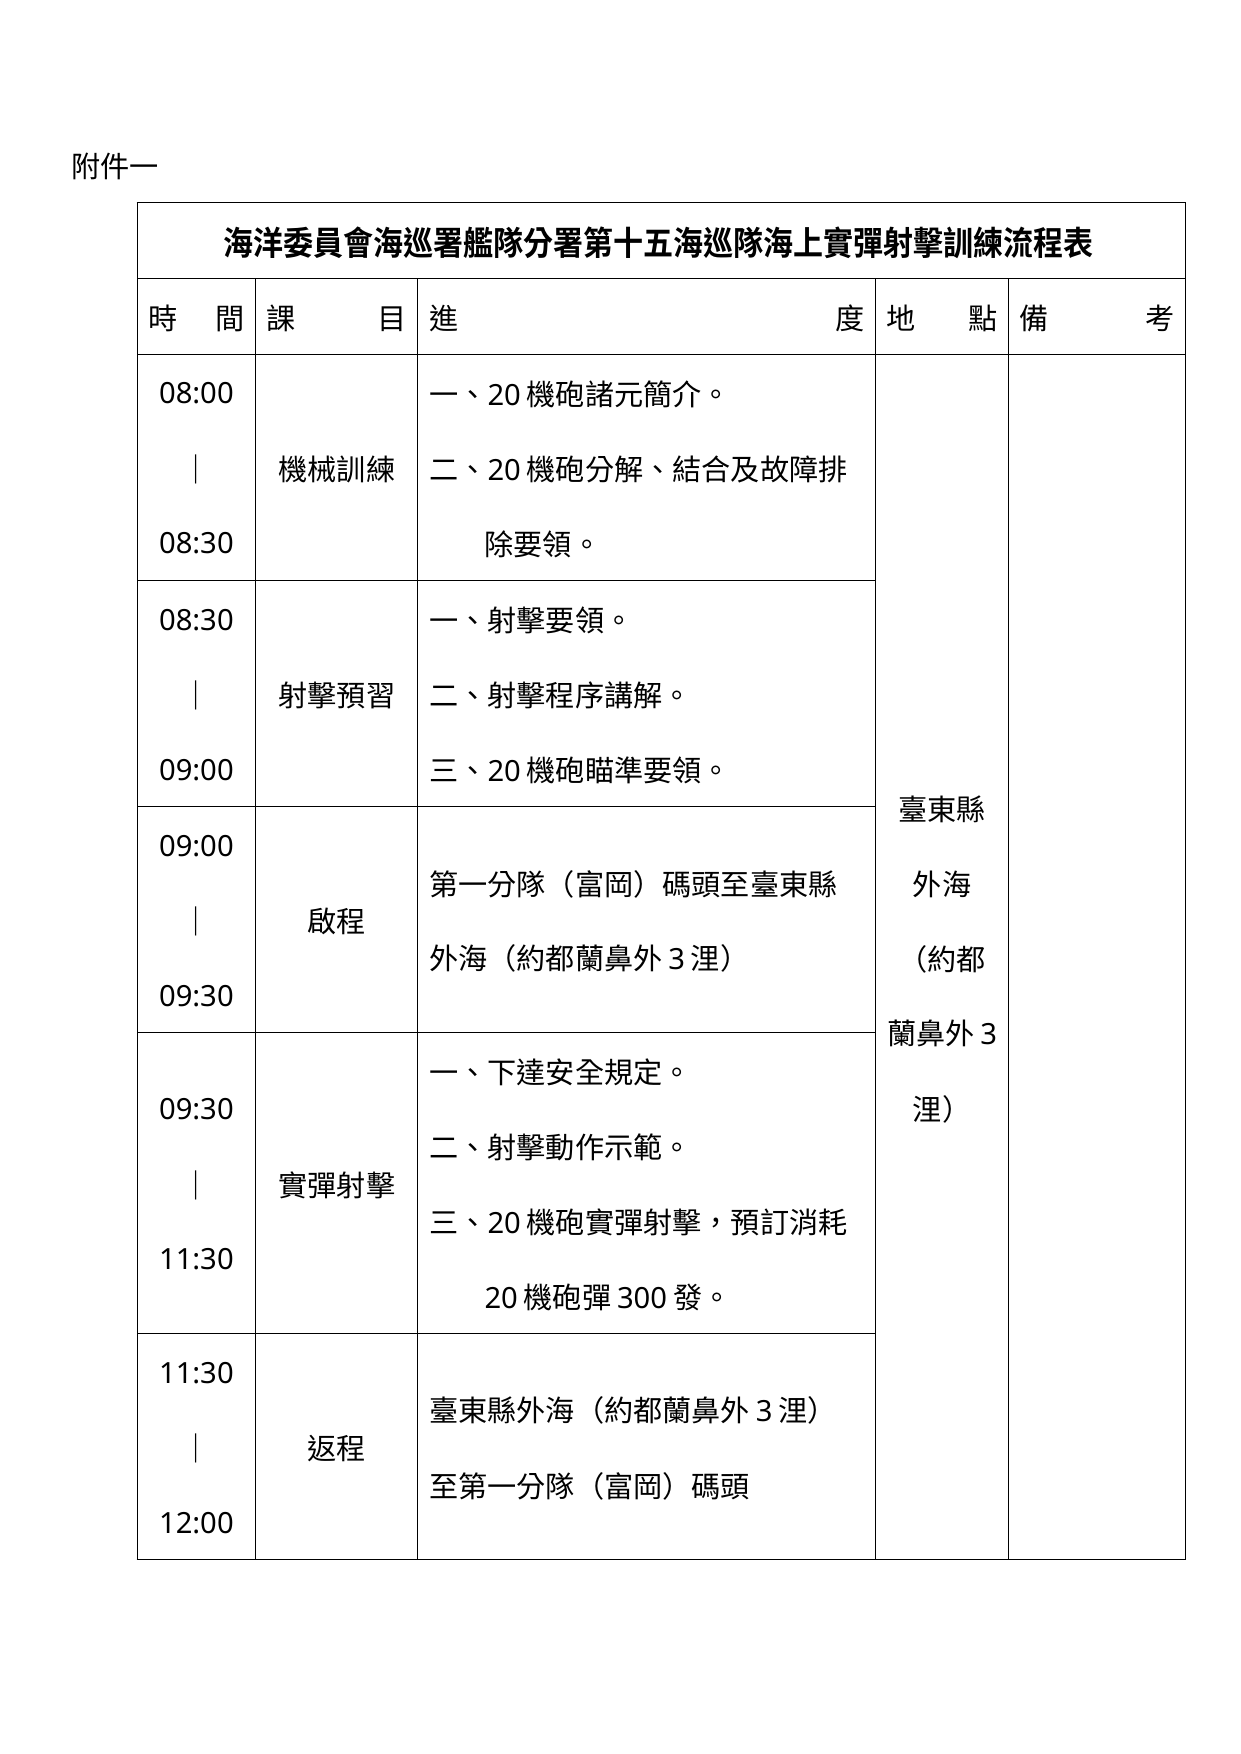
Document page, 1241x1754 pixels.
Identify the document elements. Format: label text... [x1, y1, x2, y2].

table_cell 地點 [876, 279, 1008, 354]
table_cell 11:30 ｜ 12:00 [138, 1334, 255, 1559]
table_cell 09:30 ｜ 11:30 [138, 1033, 255, 1333]
table_cell 08:00 ｜ 08:30 [138, 355, 255, 580]
table_cell 實彈射擊 [256, 1033, 417, 1333]
table_cell 啟程 [256, 807, 417, 1032]
text 附件一 [71, 127, 1169, 202]
table_cell 返程 [256, 1334, 417, 1559]
table_cell 臺東縣外海（約都蘭鼻外3浬） [876, 355, 1008, 1559]
table_cell 一、射擊要領。 二、射擊程序講解。 三、20機砲瞄準要領。 [418, 581, 875, 806]
table_cell [1009, 355, 1185, 1559]
table_cell 備考 [1009, 279, 1185, 354]
table_cell 一、20機砲諸元簡介。 二、20機砲分解、結合及故障排除要領。 [418, 355, 875, 580]
table_cell 臺東縣外海（約都蘭鼻外3浬）至第一分隊（富岡）碼頭 [418, 1334, 875, 1559]
table_cell 機械訓練 [256, 355, 417, 580]
table_cell 一、下達安全規定。 二、射擊動作示範。 三、20機砲實彈射擊，預訂消耗20機砲彈300發。 [418, 1033, 875, 1333]
table_cell 射擊預習 [256, 581, 417, 806]
table_cell 進度 [418, 279, 875, 354]
table_header 海洋委員會海巡署艦隊分署第十五海巡隊海上實彈射擊訓練流程表 [138, 203, 1185, 278]
table_cell 08:30 ｜ 09:00 [138, 581, 255, 806]
table_cell 時間 [138, 279, 255, 354]
table_cell 課目 [256, 279, 417, 354]
table_cell 09:00 ｜ 09:30 [138, 807, 255, 1032]
table_cell 第一分隊（富岡）碼頭至臺東縣外海（約都蘭鼻外3浬） [418, 807, 875, 1032]
